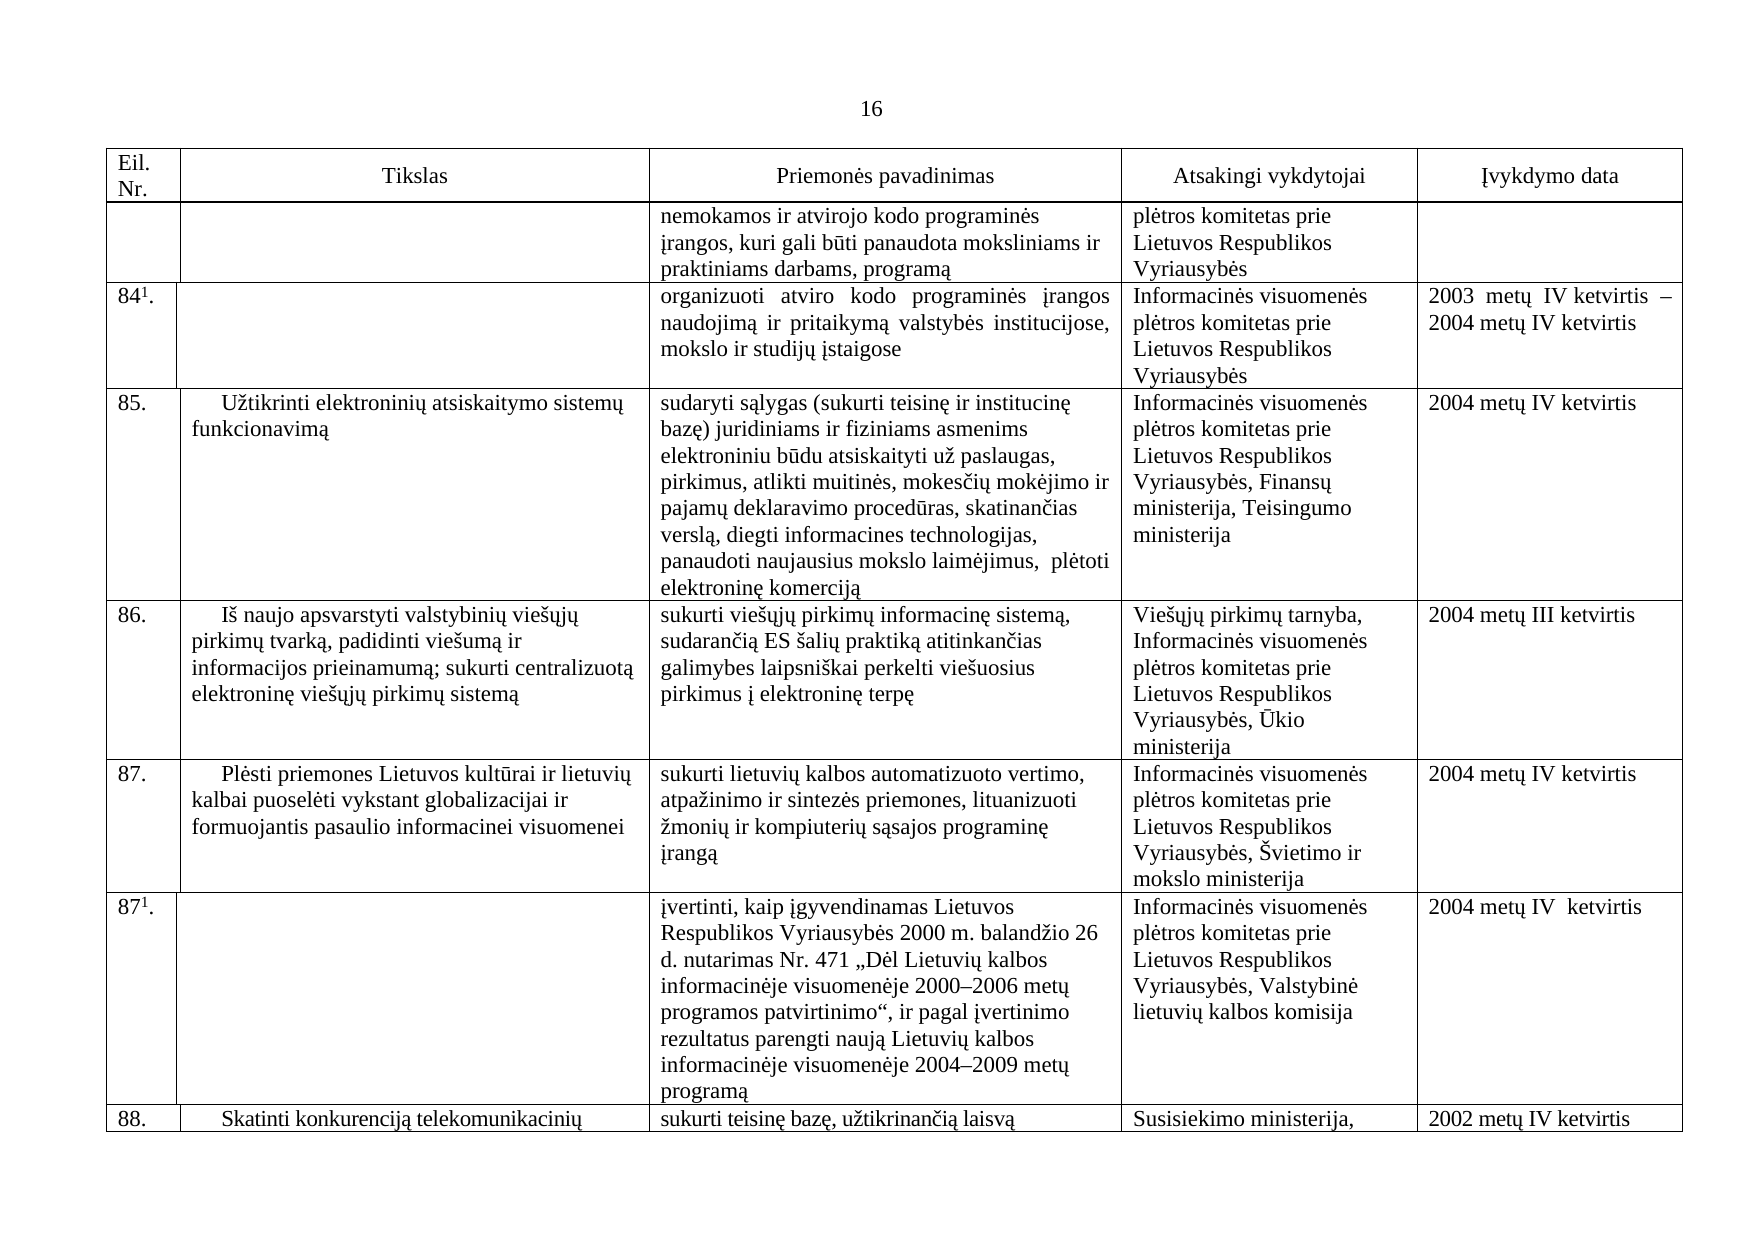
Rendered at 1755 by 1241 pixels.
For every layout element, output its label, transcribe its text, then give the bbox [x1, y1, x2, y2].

table_cell Susisiekimo ministerija, [1122, 1105, 1417, 1131]
table_cell 2004 metų III ketvirtis [1418, 601, 1682, 759]
table_header Atsakingi vykdytojai [1122, 149, 1417, 201]
table_cell [107, 601, 180, 759]
table_cell [177, 893, 649, 1104]
table_cell [107, 760, 180, 892]
table_cell [107, 389, 180, 600]
table_cell [181, 203, 649, 282]
table_cell [177, 283, 649, 388]
table_cell sukurti viešųjų pirkimų informacinę sistemą, sudarančią ES šalių praktiką atitinkančias galimybes laipsniškai perkelti viešuosius pirkimus į elektroninę terpę [650, 601, 1121, 759]
table_cell 2002 metų IV ketvirtis [1418, 1105, 1682, 1131]
table_cell Užtikrinti elektroninių atsiskaitymo sistemų funkcionavimą [181, 389, 649, 600]
table_cell Skatinti konkurenciją telekomunikacinių [181, 1105, 649, 1131]
table_cell Viešųjų pirkimų tarnyba, Informacinės visuomenės plėtros komitetas prie Lietuvos Respublikos Vyriausybės, Ūkio ministerija [1122, 601, 1417, 759]
table_header Įvykdymo data [1418, 149, 1682, 201]
table_cell [107, 203, 180, 282]
table_cell nemokamos ir atvirojo kodo programinės įrangos, kuri gali būti panaudota moksliniams ir praktiniams darbams, programą [650, 203, 1121, 282]
table_cell plėtros komitetas prie Lietuvos Respublikos Vyriausybės [1122, 203, 1417, 282]
table_cell Informacinės visuomenės plėtros komitetas prie Lietuvos Respublikos Vyriausybės, Švietimo ir mokslo ministerija [1122, 760, 1417, 892]
table_cell 2003 metų IV ketvirtis – 2004 metų IV ketvirtis [1418, 283, 1682, 388]
table_cell sudaryti sąlygas (sukurti teisinę ir institucinę bazę) juridiniams ir fiziniams asmenims elektroniniu būdu atsiskaityti už paslaugas, pirkimus, atlikti muitinės, mokesčių mokėjimo ir pajamų deklaravimo procedūras, skatinančias verslą, diegti informacines technologijas, panaudoti naujausius mokslo laimėjimus, plėtoti elektroninę komerciją [650, 389, 1121, 600]
table_cell Plėsti priemones Lietuvos kultūrai ir lietuvių kalbai puoselėti vykstant globalizacijai ir formuojantis pasaulio informacinei visuomenei [181, 760, 649, 892]
table_cell [107, 1105, 180, 1131]
table_cell 871. [107, 893, 176, 1104]
table_header Eil. Nr. [107, 149, 180, 201]
table_cell 2004 metų IV ketvirtis [1418, 893, 1682, 1104]
table_header Priemonės pavadinimas [650, 149, 1121, 201]
table_header Tikslas [181, 149, 649, 201]
table_cell [1418, 203, 1682, 282]
table_cell sukurti lietuvių kalbos automatizuoto vertimo, atpažinimo ir sintezės priemones, lituanizuoti žmonių ir kompiuterių sąsajos programinę įrangą [650, 760, 1121, 892]
table_cell Informacinės visuomenės plėtros komitetas prie Lietuvos Respublikos Vyriausybės [1122, 283, 1417, 388]
table_cell įvertinti, kaip įgyvendinamas Lietuvos Respublikos Vyriausybės 2000 m. balandžio 26 d. nutarimas Nr. 471 „Dėl Lietuvių kalbos informacinėje visuomenėje 2000–2006 metų programos patvirtinimo“, ir pagal įvertinimo rezultatus parengti naują Lietuvių kalbos informacinėje visuomenėje 2004–2009 metų programą [650, 893, 1121, 1104]
table_cell 841. [107, 283, 176, 388]
table_cell organizuoti atviro kodo programinės įrangos naudojimą ir pritaikymą valstybės institucijose, mokslo ir studijų įstaigose [650, 283, 1121, 388]
table_cell sukurti teisinę bazę, užtikrinančią laisvą [650, 1105, 1121, 1131]
table_cell 2004 metų IV ketvirtis [1418, 389, 1682, 600]
table_cell Informacinės visuomenės plėtros komitetas prie Lietuvos Respublikos Vyriausybės, Valstybinė lietuvių kalbos komisija [1122, 893, 1417, 1104]
table_cell Iš naujo apsvarstyti valstybinių viešųjų pirkimų tvarką, padidinti viešumą ir informacijos prieinamumą; sukurti centralizuotą elektroninę viešųjų pirkimų sistemą [181, 601, 649, 759]
table_cell Informacinės visuomenės plėtros komitetas prie Lietuvos Respublikos Vyriausybės, Finansų ministerija, Teisingumo ministerija [1122, 389, 1417, 600]
table_cell 2004 metų IV ketvirtis [1418, 760, 1682, 892]
